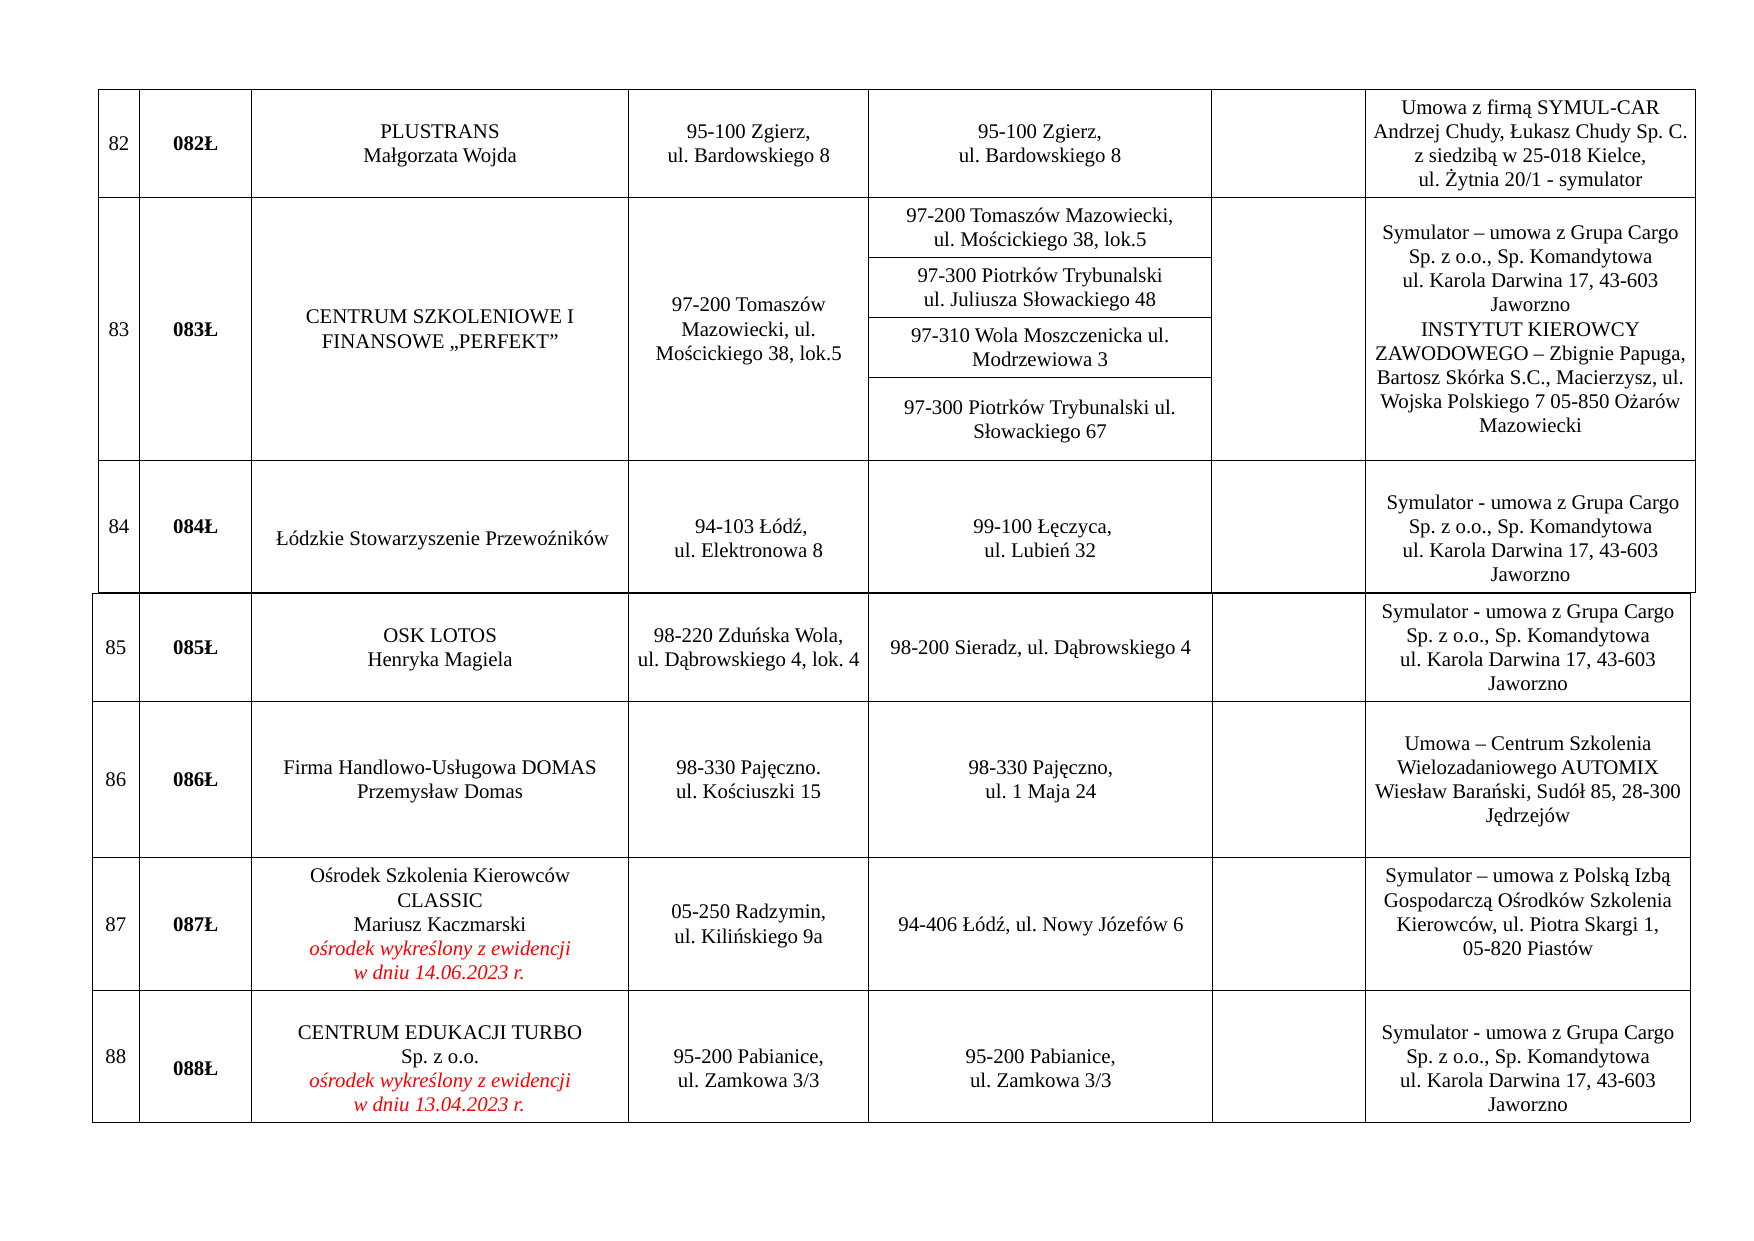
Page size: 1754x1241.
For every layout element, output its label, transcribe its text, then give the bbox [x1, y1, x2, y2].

table_cell [1213, 858, 1365, 989]
table_cell Symulator – umowa z Grupa Cargo Sp. z o.o., Sp. Komandytowa ul. Karola Darwina 17, 43-603 Jaworzno INSTYTUT KIEROWCY ZAWODOWEGO – Zbignie Papuga, Bartosz Skórka S.C., Macierzysz, ul. Wojska Polskiego 7 05-850 Ożarów Mazowiecki [1366, 198, 1695, 460]
table_cell PLUSTRANS Małgorzata Wojda [252, 90, 628, 197]
table_cell Umowa – Centrum Szkolenia Wielozadaniowego AUTOMIX Wiesław Barański, Sudół 85, 28-300 Jędrzejów [1366, 702, 1690, 857]
table_cell 88 [93, 991, 139, 1122]
table_cell 99-100 Łęczyca, ul. Lubień 32 [869, 461, 1211, 592]
table_cell 97-310 Wola Moszczenicka ul. Modrzewiowa 3 [869, 318, 1211, 377]
table_cell 87 [93, 858, 139, 989]
table_cell 083Ł [140, 198, 251, 460]
table_cell 087Ł [140, 858, 251, 989]
table_cell 97-200 Tomaszów Mazowiecki, ul. Mościckiego 38, lok.5 [629, 198, 868, 460]
table_header Symulator - umowa z Grupa Cargo Sp. z o.o., Sp. Komandytowa ul. Karola Darwina 17, 43-603 Jaworzno [1366, 594, 1690, 701]
table_cell 05-250 Radzymin, ul. Kilińskiego 9a [629, 858, 868, 989]
table_cell 84 [99, 461, 139, 592]
table_cell 83 [99, 198, 139, 460]
table_cell Symulator - umowa z Grupa Cargo Sp. z o.o., Sp. Komandytowa ul. Karola Darwina 17, 43-603 Jaworzno [1366, 991, 1690, 1122]
table_cell Firma Handlowo-Usługowa DOMAS Przemysław Domas [252, 702, 628, 857]
table_cell Symulator - umowa z Grupa Cargo Sp. z o.o., Sp. Komandytowa ul. Karola Darwina 17, 43-603 Jaworzno [1366, 461, 1695, 592]
table_header 85 [93, 594, 139, 701]
table_cell 084Ł [140, 461, 251, 592]
table_cell 97-300 Piotrków Trybunalski ul. Słowackiego 67 [869, 378, 1211, 460]
table_cell Umowa z firmą SYMUL-CAR Andrzej Chudy, Łukasz Chudy Sp. C. z siedzibą w 25-018 Kielce, ul. Żytnia 20/1 - symulator [1366, 90, 1695, 197]
table_cell 98-330 Pajęczno. ul. Kościuszki 15 [629, 702, 868, 857]
table_cell 95-200 Pabianice, ul. Zamkowa 3/3 [869, 991, 1212, 1122]
table_cell CENTRUM SZKOLENIOWE I FINANSOWE „PERFEKT” [252, 198, 628, 460]
table_cell [1212, 90, 1365, 197]
table_cell 97-300 Piotrków Trybunalski ul. Juliusza Słowackiego 48 [869, 258, 1211, 317]
table_cell 088Ł [140, 991, 251, 1122]
table_cell 082Ł [140, 90, 251, 197]
table_cell 95-200 Pabianice, ul. Zamkowa 3/3 [629, 991, 868, 1122]
table_cell 086Ł [140, 702, 251, 857]
table_cell [1212, 198, 1365, 460]
table_cell 98-330 Pajęczno, ul. 1 Maja 24 [869, 702, 1212, 857]
table_cell 86 [93, 702, 139, 857]
table_cell 94-103 Łódź, ul. Elektronowa 8 [629, 461, 868, 592]
table_cell Symulator – umowa z Polską Izbą Gospodarczą Ośrodków Szkolenia Kierowców, ul. Piotra Skargi 1, 05-820 Piastów [1366, 858, 1690, 989]
table_header 98-200 Sieradz, ul. Dąbrowskiego 4 [869, 594, 1212, 701]
table_cell [1213, 702, 1365, 857]
table_cell 94-406 Łódź, ul. Nowy Józefów 6 [869, 858, 1212, 989]
table_cell 95-100 Zgierz, ul. Bardowskiego 8 [629, 90, 868, 197]
table_header OSK LOTOS Henryka Magiela [252, 594, 628, 701]
table_cell [1212, 461, 1365, 592]
table_header 085Ł [140, 594, 251, 701]
table_cell 97-200 Tomaszów Mazowiecki, ul. Mościckiego 38, lok.5 [869, 198, 1211, 257]
table_cell [1213, 991, 1365, 1122]
table_cell Ośrodek Szkolenia Kierowców CLASSIC Mariusz Kaczmarski ośrodek wykreślony z ewidencji w dniu 14.06.2023 r. [252, 858, 628, 989]
table_cell 82 [99, 90, 139, 197]
table_cell 95-100 Zgierz, ul. Bardowskiego 8 [869, 90, 1211, 197]
table_cell CENTRUM EDUKACJI TURBO Sp. z o.o. ośrodek wykreślony z ewidencji w dniu 13.04.2023 r. [252, 991, 628, 1122]
table_header [1213, 594, 1365, 701]
table_cell Łódzkie Stowarzyszenie Przewoźników [252, 461, 628, 592]
table_header 98-220 Zduńska Wola, ul. Dąbrowskiego 4, lok. 4 [629, 594, 868, 701]
